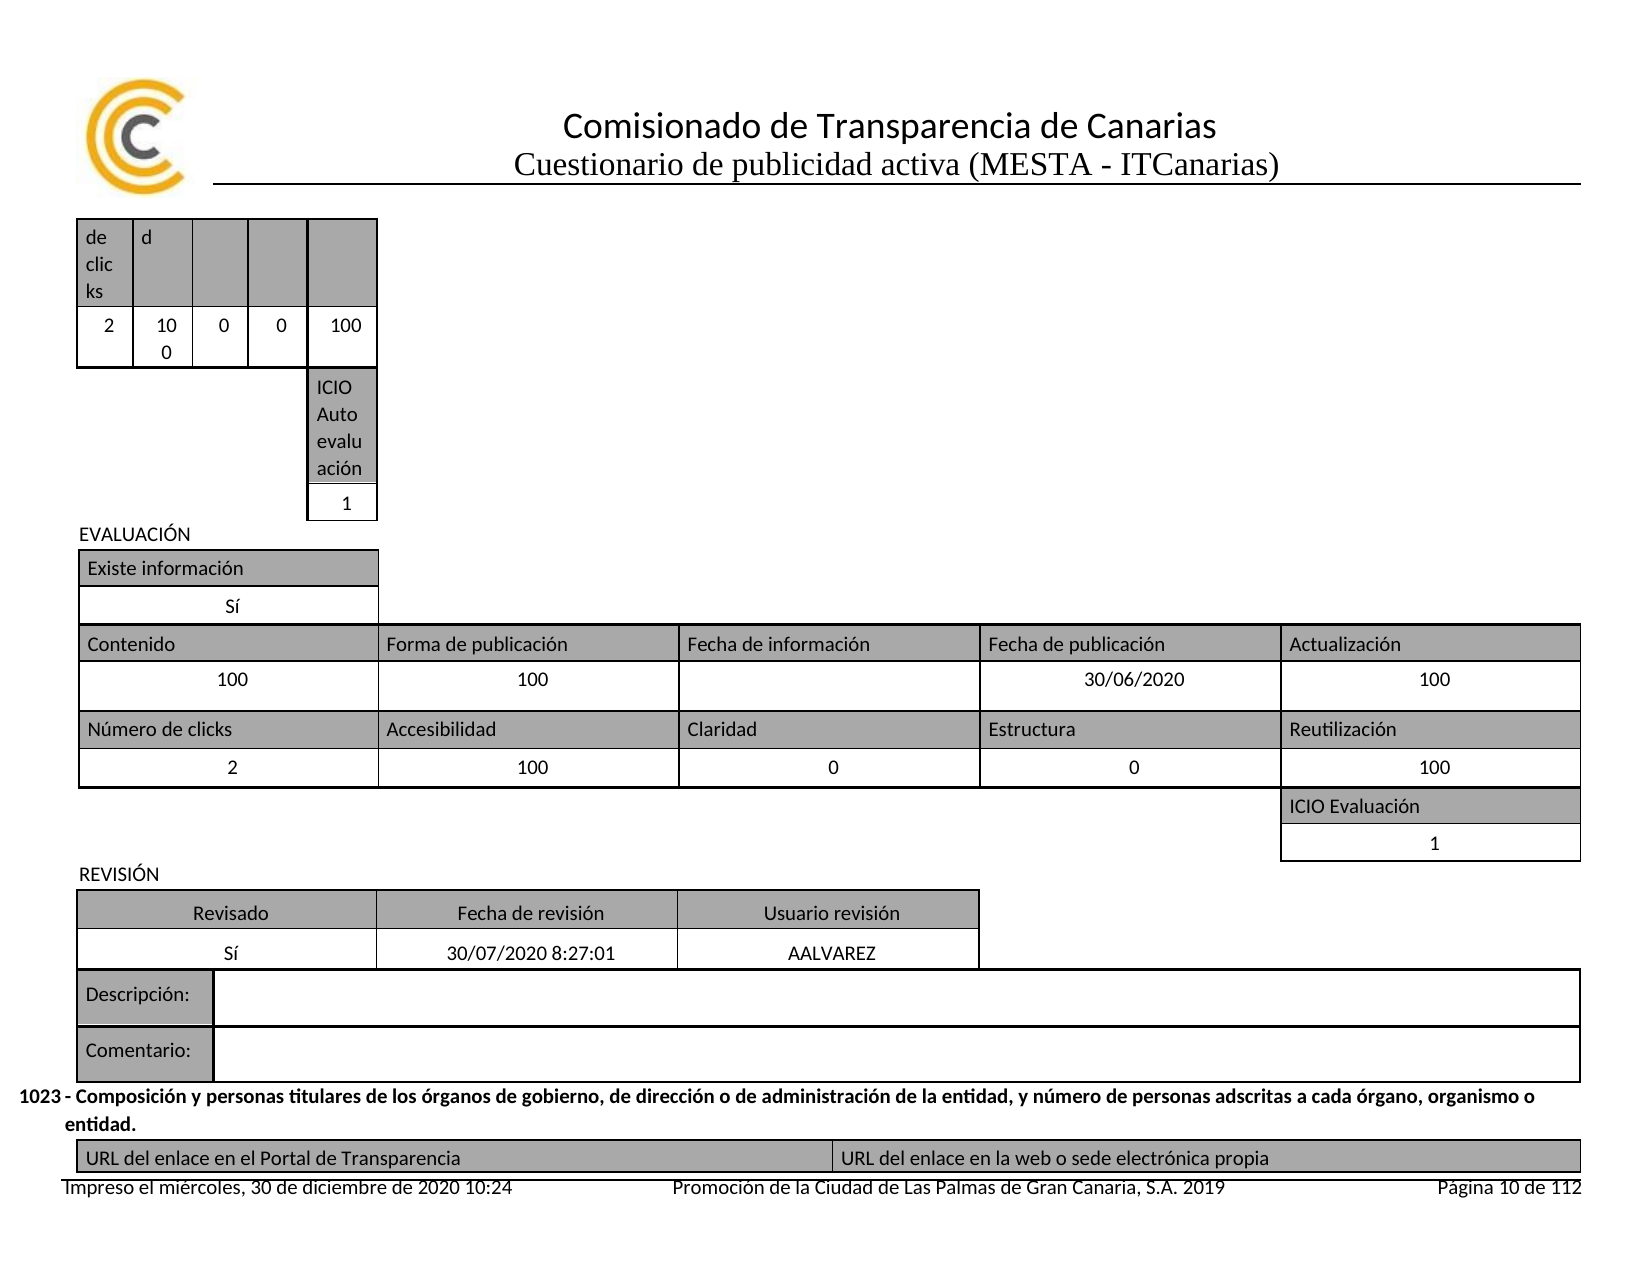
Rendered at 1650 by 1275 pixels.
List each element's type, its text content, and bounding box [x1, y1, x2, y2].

list - Composición y personas titulares de los órganos de gobierno, de dirección o de administración de la entidad, y número de personas adscritas a cada órgano, organismo o entidad. [19, 1083, 1576, 1136]
table_cell Claridad [680, 712, 979, 748]
table_cell d [134, 220, 192, 306]
table_cell [309, 220, 376, 306]
table_cell [248, 369, 306, 520]
table_cell [678, 971, 1579, 1024]
table_header [379, 549, 679, 623]
table_cell Fecha de publicación [981, 626, 1280, 660]
table_cell 100 [134, 307, 192, 366]
table_cell 2 [78, 307, 132, 366]
table_header [980, 549, 1281, 623]
table_cell [193, 220, 247, 306]
table_cell 30/06/2020 [981, 662, 1280, 710]
table_cell [980, 789, 1280, 860]
table_cell Comentario: [78, 1028, 212, 1081]
table_cell [215, 1028, 377, 1081]
table_cell [378, 789, 679, 860]
table_cell 0 [249, 307, 306, 366]
table_cell Estructura [981, 712, 1280, 748]
text EVALUACIÓN [79, 521, 1582, 547]
table_cell 0 [680, 749, 979, 786]
text REVISIÓN [79, 862, 1582, 887]
table_cell ICIO Autoevaluación [309, 369, 376, 482]
table_cell Sí [78, 929, 376, 968]
table_cell 100 [379, 662, 678, 710]
table_cell [215, 971, 377, 1024]
table_cell 100 [1282, 662, 1580, 710]
table_header Revisado [78, 891, 376, 928]
table_header Fecha de revisión [377, 891, 677, 928]
table_cell Número de clicks [80, 712, 378, 748]
table_cell [192, 369, 248, 520]
table_cell 100 [309, 307, 376, 366]
table_cell Contenido [80, 626, 378, 660]
table_cell Actualización [1282, 626, 1580, 660]
table_cell de clicks [78, 220, 132, 306]
table_header URL del enlace en el Portal de Transparencia [78, 1141, 832, 1171]
table_cell ICIO Evaluación [1282, 789, 1580, 823]
table_cell 0 [981, 749, 1280, 786]
table_cell Reutilización [1282, 712, 1580, 748]
table_cell Forma de publicación [379, 626, 678, 660]
table_header [679, 549, 980, 623]
table_cell [77, 369, 133, 520]
table_cell [133, 369, 192, 520]
table_cell [377, 971, 678, 1024]
table_cell 100 [1282, 749, 1580, 786]
table_cell 100 [80, 662, 378, 710]
table_cell Descripción: [78, 971, 212, 1024]
table_cell 0 [193, 307, 247, 366]
table_cell 100 [379, 749, 678, 786]
table_cell [79, 789, 378, 860]
table_cell 1 [309, 484, 376, 520]
table_cell [678, 1028, 1579, 1081]
table_cell AALVAREZ [678, 929, 978, 968]
table_header Usuario revisión [678, 891, 978, 928]
table_cell [249, 220, 306, 306]
table_header URL del enlace en la web o sede electrónica propia [833, 1141, 1580, 1171]
table_cell 30/07/2020 8:27:01 [377, 929, 677, 968]
table_cell 2 [80, 749, 378, 786]
table_cell [377, 1028, 678, 1081]
table_header Existe información [80, 551, 378, 585]
table_cell Sí [80, 587, 378, 623]
table_header [1281, 549, 1580, 623]
table_cell 1 [1282, 824, 1580, 860]
table_cell [680, 662, 979, 710]
table_cell [679, 789, 980, 860]
table_cell Accesibilidad [379, 712, 678, 748]
table_cell Fecha de información [680, 626, 979, 660]
table_header [980, 889, 1580, 968]
